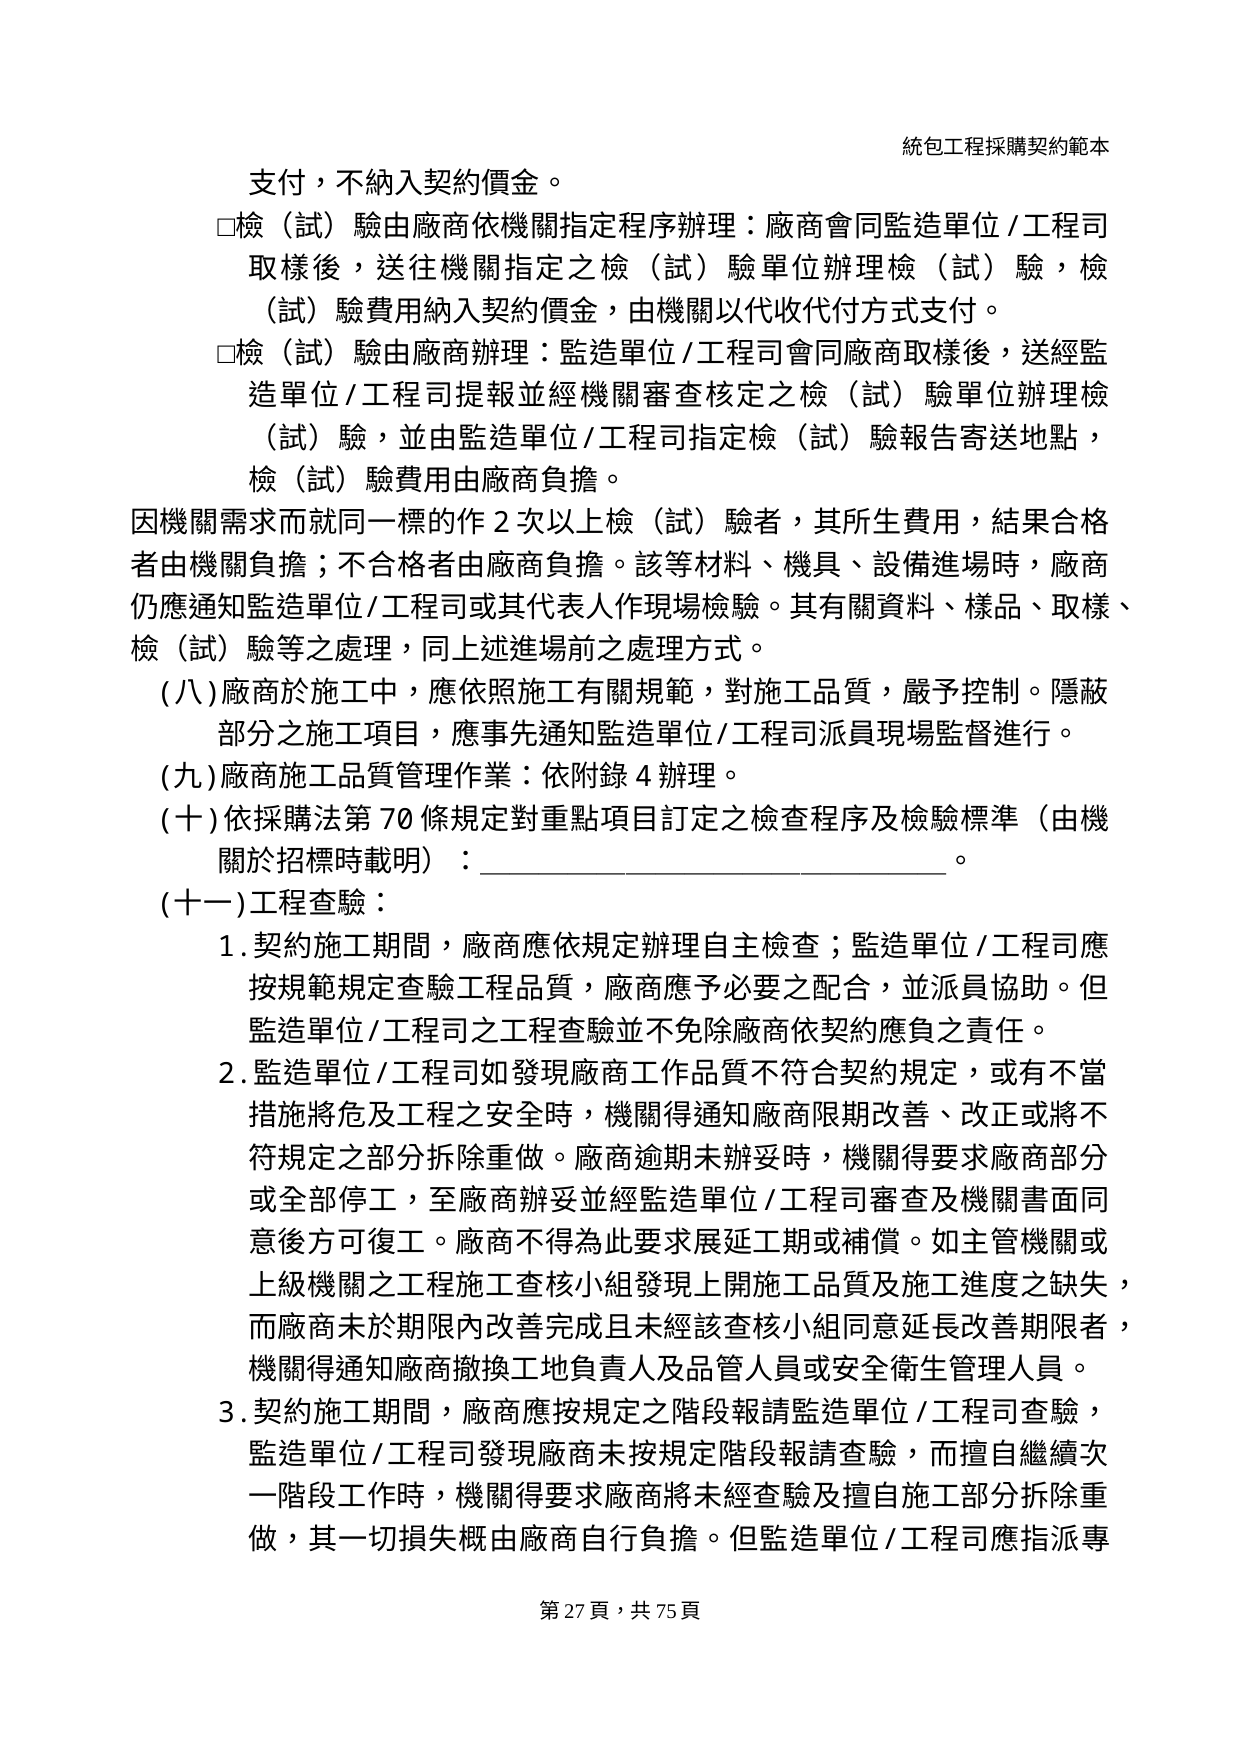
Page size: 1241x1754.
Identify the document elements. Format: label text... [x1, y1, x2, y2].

text (十)依採購法第70條規定對重點項目訂定之檢查程序及檢驗標準（由機關於招標時載明）：＿＿＿＿＿＿＿＿＿＿＿＿＿＿＿＿。 [156, 795, 1110, 880]
text 支付，不納入契約價金。 [217, 160, 1110, 202]
text 因機關需求而就同一標的作2次以上檢（試）驗者，其所生費用，結果合格者由機關負擔；不合格者由廠商負擔。該等材料、機具、設備進場時，廠商仍應通知監造單位/工程司或其代表人作現場檢驗。其有關資料、樣品、取樣、檢（試）驗等之處理，同上述進場前之處理方式。 [130, 499, 1110, 668]
text (八)廠商於施工中，應依照施工有關規範，對施工品質，嚴予控制。隱蔽部分之施工項目，應事先通知監造單位/工程司派員現場監督進行。 [156, 668, 1110, 753]
text 1.契約施工期間，廠商應依規定辦理自主檢查；監造單位/工程司應按規範規定查驗工程品質，廠商應予必要之配合，並派員協助。但監造單位/工程司之工程查驗並不免除廠商依契約應負之責任。 [217, 922, 1110, 1049]
text □檢（試）驗由廠商辦理：監造單位/工程司會同廠商取樣後，送經監造單位/工程司提報並經機關審查核定之檢（試）驗單位辦理檢（試）驗，並由監造單位/工程司指定檢（試）驗報告寄送地點，檢（試）驗費用由廠商負擔。 [217, 329, 1110, 499]
text □檢（試）驗由廠商依機關指定程序辦理：廠商會同監造單位/工程司取樣後，送往機關指定之檢（試）驗單位辦理檢（試）驗，檢（試）驗費用納入契約價金，由機關以代收代付方式支付。 [217, 202, 1110, 329]
text (十一)工程查驗： [156, 880, 1110, 922]
text (九)廠商施工品質管理作業：依附錄4辦理。 [156, 753, 1110, 795]
text 3.契約施工期間，廠商應按規定之階段報請監造單位/工程司查驗，監造單位/工程司發現廠商未按規定階段報請查驗，而擅自繼續次一階段工作時，機關得要求廠商將未經查驗及擅自施工部分拆除重做，其一切損失概由廠商自行負擔。但監造單位/工程司應指派專 [217, 1388, 1110, 1558]
text 2.監造單位/工程司如發現廠商工作品質不符合契約規定，或有不當措施將危及工程之安全時，機關得通知廠商限期改善、改正或將不符規定之部分拆除重做。廠商逾期未辦妥時，機關得要求廠商部分或全部停工，至廠商辦妥並經監造單位/工程司審查及機關書面同意後方可復工。廠商不得為此要求展延工期或補償。如主管機關或上級機關之工程施工查核小組發現上開施工品質及施工進度之缺失，而廠商未於期限內改善完成且未經該查核小組同意延長改善期限者，機關得通知廠商撤換工地負責人及品管人員或安全衛生管理人員。 [217, 1049, 1110, 1388]
